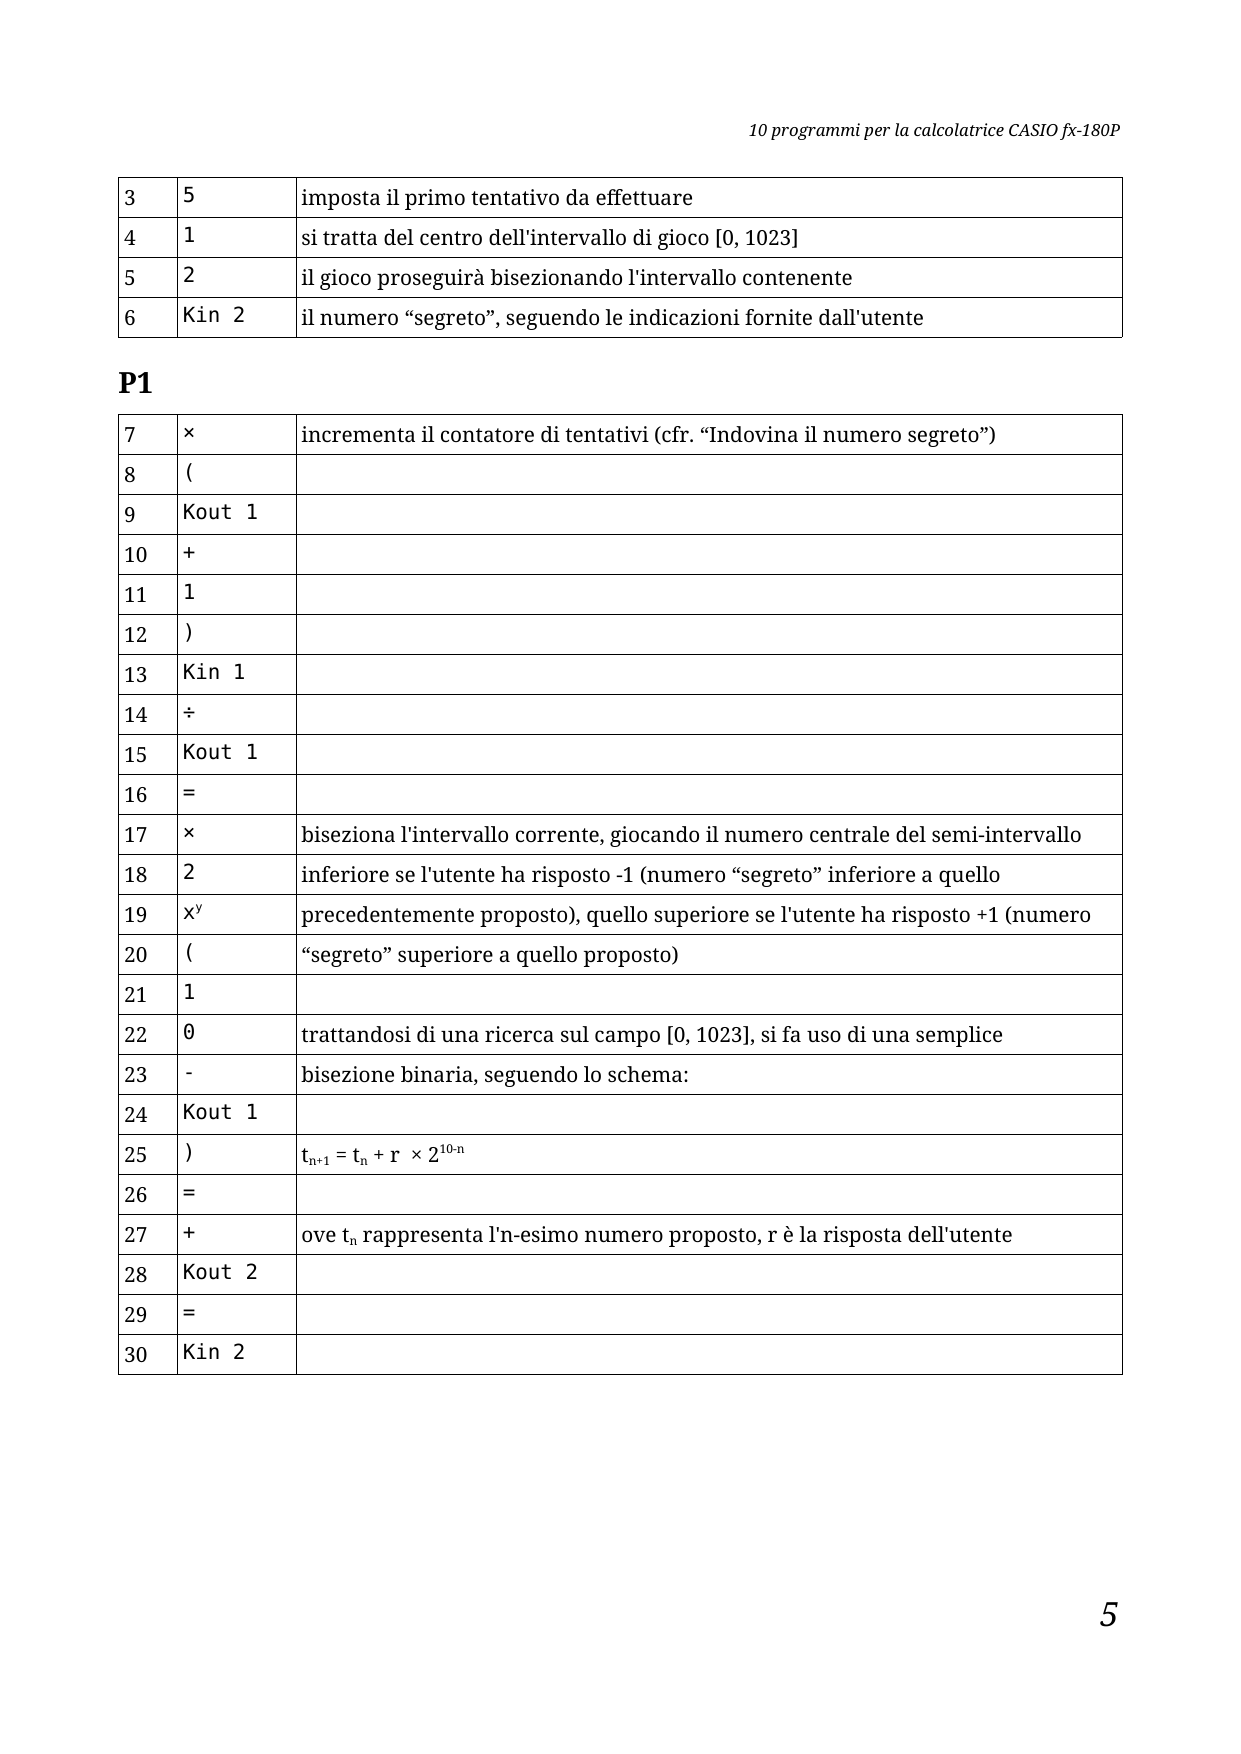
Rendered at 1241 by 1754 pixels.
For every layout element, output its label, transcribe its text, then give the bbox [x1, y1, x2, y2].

table_cell 11 [119, 575, 177, 614]
table_cell bisezione binaria, seguendo lo schema: [297, 1055, 1122, 1094]
table_cell 23 [119, 1055, 177, 1094]
table_cell 16 [119, 775, 177, 814]
table_cell ) [178, 1135, 296, 1174]
table_cell 17 [119, 815, 177, 854]
table_cell biseziona l'intervallo corrente, giocando il numero centrale del semi-intervallo [297, 815, 1122, 854]
table_cell [297, 1095, 1122, 1134]
table_cell [297, 1295, 1122, 1334]
table_header incrementa il contatore di tentativi (cfr. “Indovina il numero segreto”) [297, 415, 1122, 454]
table_cell [297, 455, 1122, 494]
table_cell 1 [178, 218, 296, 257]
table_cell 24 [119, 1095, 177, 1134]
table_cell 9 [119, 495, 177, 534]
table_cell 30 [119, 1335, 177, 1374]
table_cell precedentemente proposto), quello superiore se l'utente ha risposto +1 (numero [297, 895, 1122, 934]
table_cell = [178, 1175, 296, 1214]
table_cell - [178, 1055, 296, 1094]
table_cell 8 [119, 455, 177, 494]
table_cell 2 [178, 855, 296, 894]
table_cell xy [178, 895, 296, 934]
table_cell [297, 775, 1122, 814]
table_cell 6 [119, 298, 177, 337]
table_cell [297, 695, 1122, 734]
table_cell ( [178, 455, 296, 494]
table_cell 1 [178, 575, 296, 614]
table_cell [297, 1335, 1122, 1374]
table_cell Kin 2 [178, 1335, 296, 1374]
table_cell Kout 1 [178, 495, 296, 534]
table_cell Kout 1 [178, 735, 296, 774]
table_cell 26 [119, 1175, 177, 1214]
table_cell [297, 1255, 1122, 1294]
table_cell “segreto” superiore a quello proposto) [297, 935, 1122, 974]
table_cell ove tn rappresenta l'n-esimo numero proposto, r è la risposta dell'utente [297, 1215, 1122, 1254]
table_cell 12 [119, 615, 177, 654]
table_cell 3 [119, 178, 177, 217]
table_cell 19 [119, 895, 177, 934]
table_cell il gioco proseguirà bisezionando l'intervallo contenente [297, 258, 1122, 297]
table_cell [297, 975, 1122, 1014]
table_cell 13 [119, 655, 177, 694]
table_cell il numero “segreto”, seguendo le indicazioni fornite dall'utente [297, 298, 1122, 337]
table_cell inferiore se l'utente ha risposto -1 (numero “segreto” inferiore a quello [297, 855, 1122, 894]
table_header 7 [119, 415, 177, 454]
table_cell 28 [119, 1255, 177, 1294]
table_cell + [178, 535, 296, 574]
table_cell 27 [119, 1215, 177, 1254]
table_cell 29 [119, 1295, 177, 1334]
table_cell ( [178, 935, 296, 974]
table_cell tn+1 = tn + r × 210-n [297, 1135, 1122, 1174]
subtitle P1 [118, 362, 1122, 402]
table_cell 4 [119, 218, 177, 257]
table_cell = [178, 1295, 296, 1334]
table_cell [297, 1175, 1122, 1214]
table_cell Kout 2 [178, 1255, 296, 1294]
table_cell 5 [178, 178, 296, 217]
table_cell [297, 575, 1122, 614]
table_cell ) [178, 615, 296, 654]
table_cell 21 [119, 975, 177, 1014]
table_cell Kin 1 [178, 655, 296, 694]
table_cell + [178, 1215, 296, 1254]
table_cell 10 [119, 535, 177, 574]
table_cell [297, 535, 1122, 574]
table_cell 2 [178, 258, 296, 297]
table_cell 0 [178, 1015, 296, 1054]
table_cell Kout 1 [178, 1095, 296, 1134]
table_cell Kin 2 [178, 298, 296, 337]
table_cell [297, 655, 1122, 694]
table_cell trattandosi di una ricerca sul campo [0, 1023], si fa uso di una semplice [297, 1015, 1122, 1054]
table_cell 5 [119, 258, 177, 297]
table_cell 22 [119, 1015, 177, 1054]
table_cell 14 [119, 695, 177, 734]
table_cell 20 [119, 935, 177, 974]
table_header × [178, 415, 296, 454]
table_cell 18 [119, 855, 177, 894]
table_cell imposta il primo tentativo da effettuare [297, 178, 1122, 217]
table_cell ÷ [178, 695, 296, 734]
table_cell si tratta del centro dell'intervallo di gioco [0, 1023] [297, 218, 1122, 257]
table_cell × [178, 815, 296, 854]
table_cell [297, 615, 1122, 654]
table_cell [297, 735, 1122, 774]
table_cell 1 [178, 975, 296, 1014]
table_cell = [178, 775, 296, 814]
table_cell 25 [119, 1135, 177, 1174]
table_cell 15 [119, 735, 177, 774]
table_cell [297, 495, 1122, 534]
